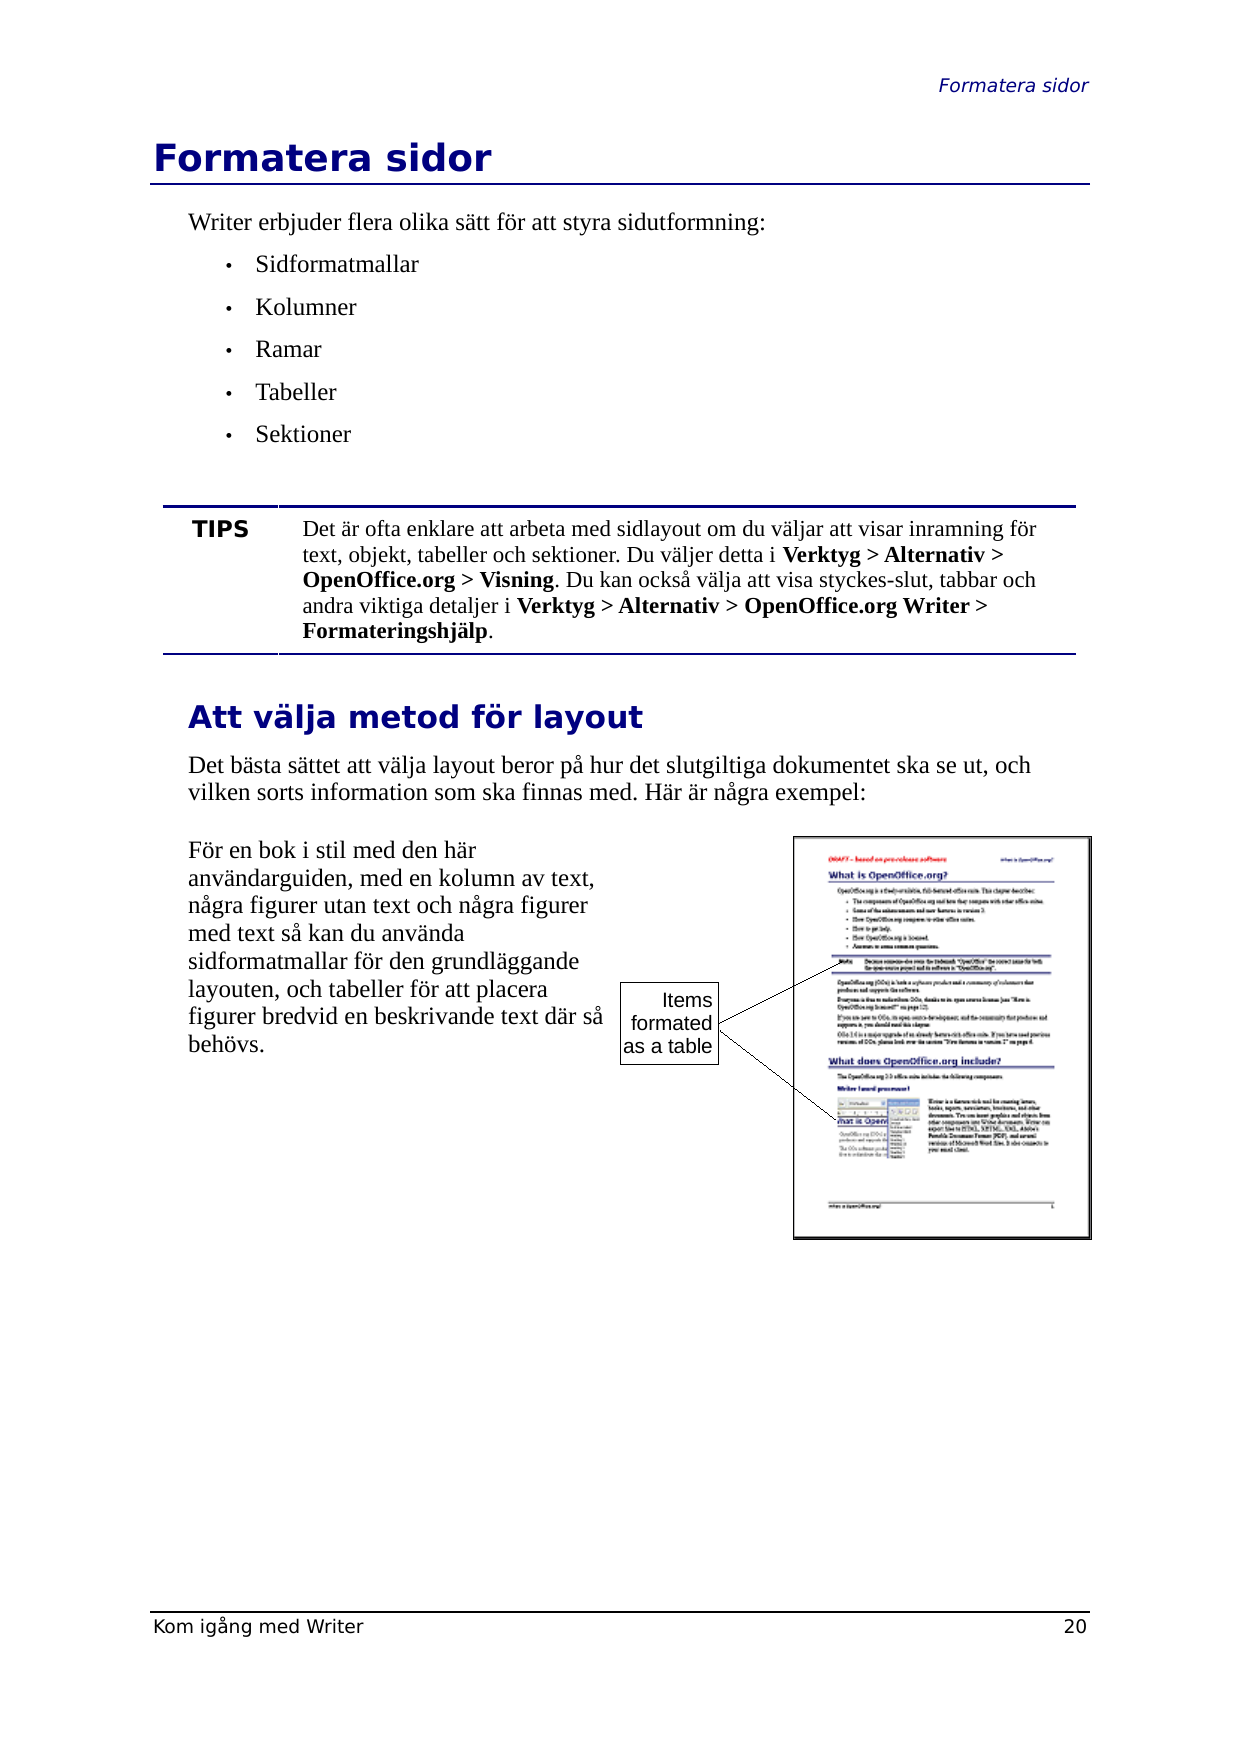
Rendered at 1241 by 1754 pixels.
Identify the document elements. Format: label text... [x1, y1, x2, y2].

list Ramar [226, 335, 1090, 363]
table_header TIPS [163, 508, 278, 653]
picture [794, 837, 1091, 1239]
list Sidformatmallar [226, 250, 1090, 278]
list Kolumner [226, 293, 1090, 321]
subtitle Att välja metod för layout [188, 700, 1090, 736]
text Det bästa sättet att välja layout beror på hur det slutgiltiga dokumentet ska se ut, och vilken sorts information som ska finnas med. Här är några exempel: [188, 751, 1090, 806]
table_header För en bok i stil med den här användarguiden, med en kolumn av text, några figurer utan text och några figurer med text så kan du använda sidformatmallar för den grundläggande layouten, och tabeller för att placera figurer bredvid en beskrivande text där så behövs. [150, 836, 620, 1269]
list Sektioner [226, 420, 1090, 448]
subtitle Formatera sidor [150, 134, 1090, 183]
table_header [621, 983, 718, 1064]
table_header Det är ofta enklare att arbeta med sidlayout om du väljar att visar inramning för text, objekt, tabeller och sektioner. Du väljer detta i Verktyg > Alternativ > OpenOffice.org > Visning. Du kan också välja att visa styckes-slut, tabbar och andra viktiga detaljer i Verktyg > Alternativ > OpenOffice.org Writer > Formateringshjälp. [279, 508, 1076, 653]
table_header [620, 836, 1090, 1269]
text Writer erbjuder flera olika sätt för att styra sidutformning: [188, 208, 1090, 236]
list Tabeller [226, 378, 1090, 406]
